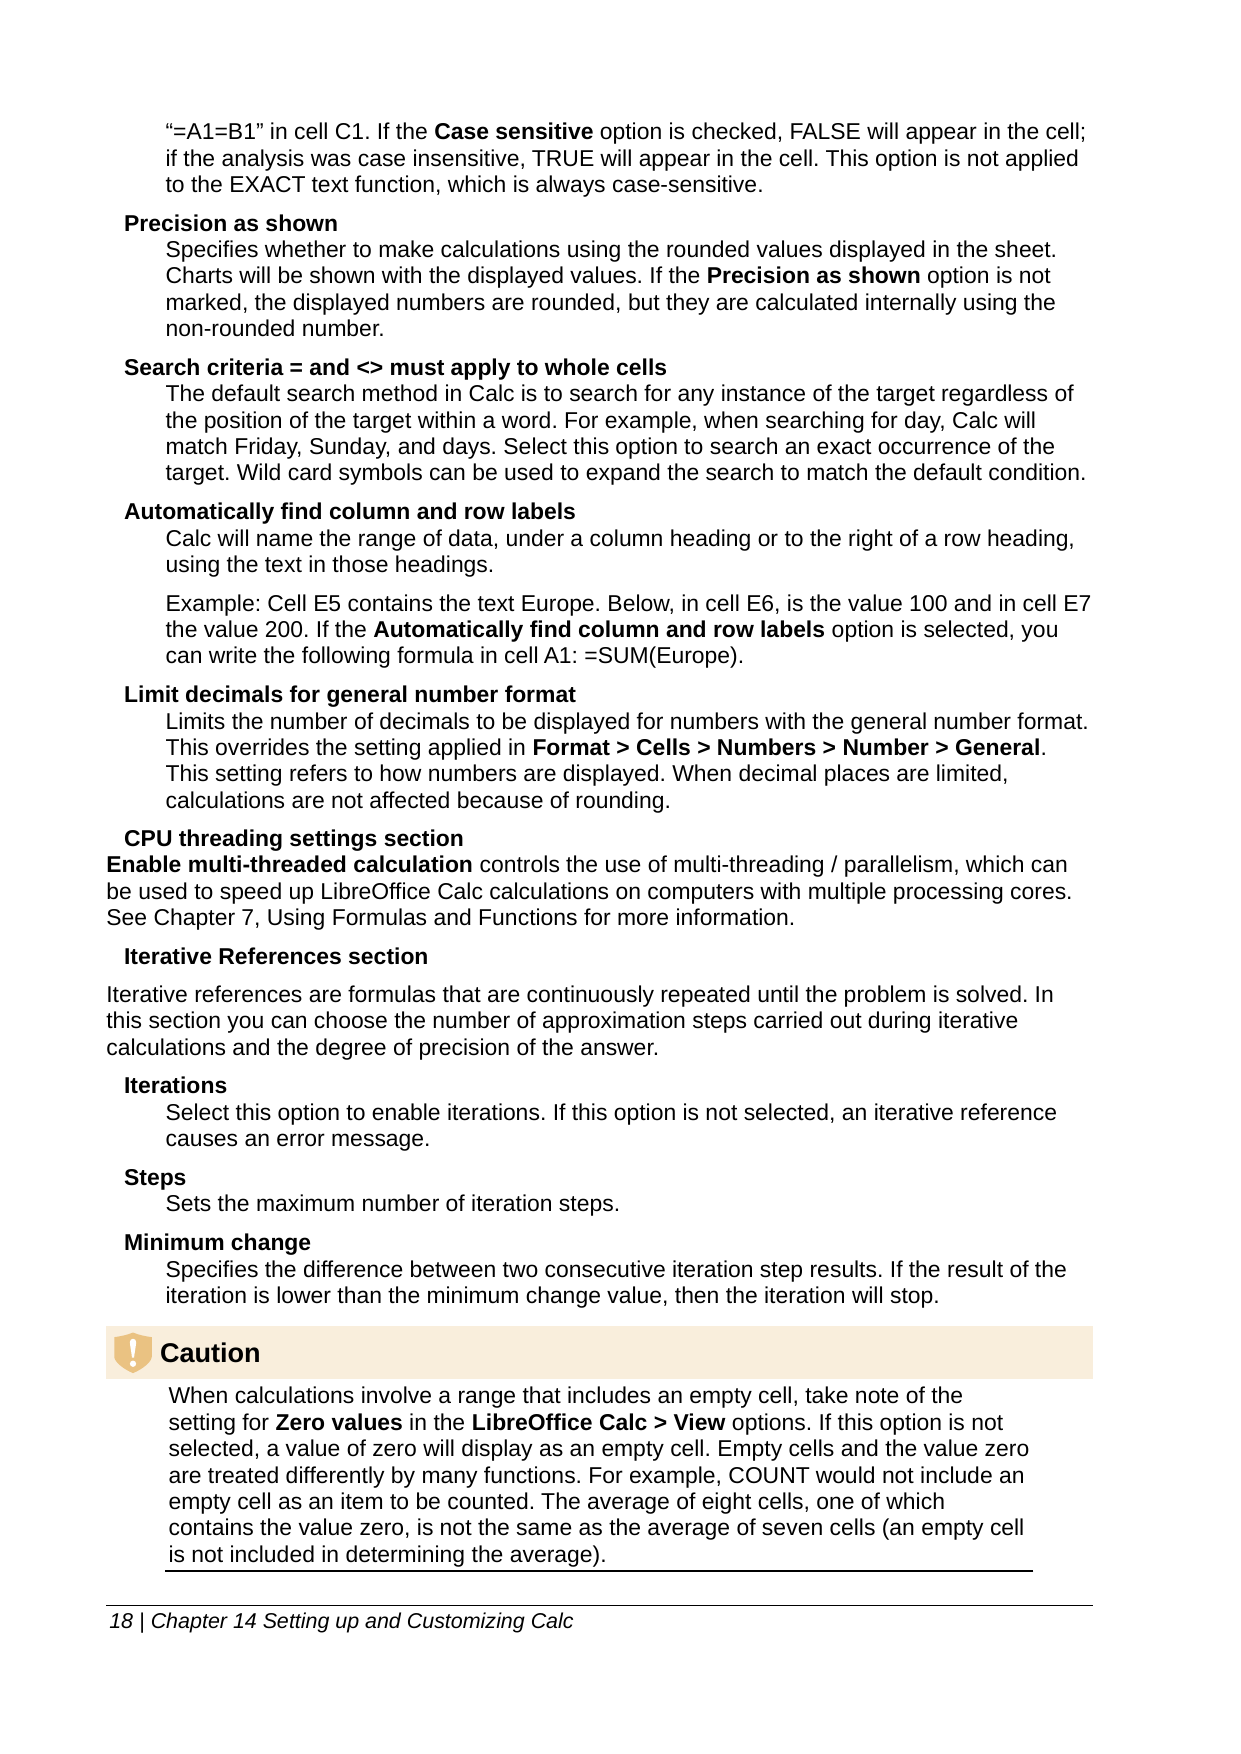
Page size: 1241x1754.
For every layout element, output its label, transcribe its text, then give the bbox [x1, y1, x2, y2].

text Sets the maximum number of iteration steps. [165, 1190, 1093, 1217]
text Iterations [124, 1072, 1093, 1099]
text “=A1=B1” in cell C1. If the Case sensitive option is checked, FALSE will appear in the cell; if the analysis was case insensitive, TRUE will appear in the cell. This option is not applied to the EXACT text function, which is always case-sensitive. [165, 118, 1093, 197]
text Limits the number of decimals to be displayed for numbers with the general number format. This overrides the setting applied in Format > Cells > Numbers > Number > General. This setting refers to how numbers are displayed. When decimal places are limited, calculations are not affected because of rounding. [165, 708, 1093, 813]
text CPU threading settings section [124, 825, 1093, 851]
text Iterative references are formulas that are continuously repeated until the problem is solved. In this section you can choose the number of approximation steps carried out during iterative calculations and the degree of precision of the answer. [106, 981, 1093, 1060]
text Search criteria = and <> must apply to whole cells [124, 354, 1093, 380]
text Calc will name the range of data, under a column heading or to the right of a row heading, using the text in those headings. [165, 524, 1093, 577]
text Select this option to enable iterations. If this option is not selected, an iterative reference causes an error message. [165, 1099, 1093, 1152]
text Enable multi-threaded calculation controls the use of multi-threading / parallelism, which can be used to speed up LibreOffice Calc calculations on computers with multiple processing cores. See Chapter 7, Using Formulas and Functions for more information. [106, 851, 1093, 930]
text Automatically find column and row labels [124, 498, 1093, 524]
text Iterative References section [124, 943, 1093, 969]
text Specifies the difference between two consecutive iteration step results. If the result of the iteration is lower than the minimum change value, then the iteration will stop. [165, 1256, 1093, 1308]
subtitle Caution [106, 1326, 1093, 1379]
text Limit decimals for general number format [124, 681, 1093, 708]
text Specifies whether to make calculations using the rounded values displayed in the sheet. Charts will be shown with the displayed values. If the Precision as shown option is not marked, the displayed numbers are rounded, but they are calculated internally using the non-rounded number. [165, 236, 1093, 341]
text Example: Cell E5 contains the text Europe. Below, in cell E6, is the value 100 and in cell E7 the value 200. If the Automatically find column and row labels option is selected, you can write the following formula in cell A1: =SUM(Europe). [165, 590, 1093, 669]
text Minimum change [124, 1229, 1093, 1256]
text The default search method in Calc is to search for any instance of the target regardless of the position of the target within a word. For example, when searching for day, Calc will match Friday, Sunday, and days. Select this option to search an exact occurrence of the target. Wild card symbols can be used to expand the search to match the default condition. [165, 380, 1093, 486]
text Precision as shown [124, 210, 1093, 236]
text Steps [124, 1164, 1093, 1190]
text When calculations involve a range that includes an empty cell, take note of the setting for Zero values in the LibreOffice Calc > View options. If this option is not selected, a value of zero will display as an empty cell. Empty cells and the value zero are treated differently by many functions. For example, COUNT would not include an empty cell as an item to be counted. The average of eight cells, one of which contains the value zero, is not the same as the average of seven cells (an empty cell is not included in determining the average). [165, 1379, 1033, 1570]
